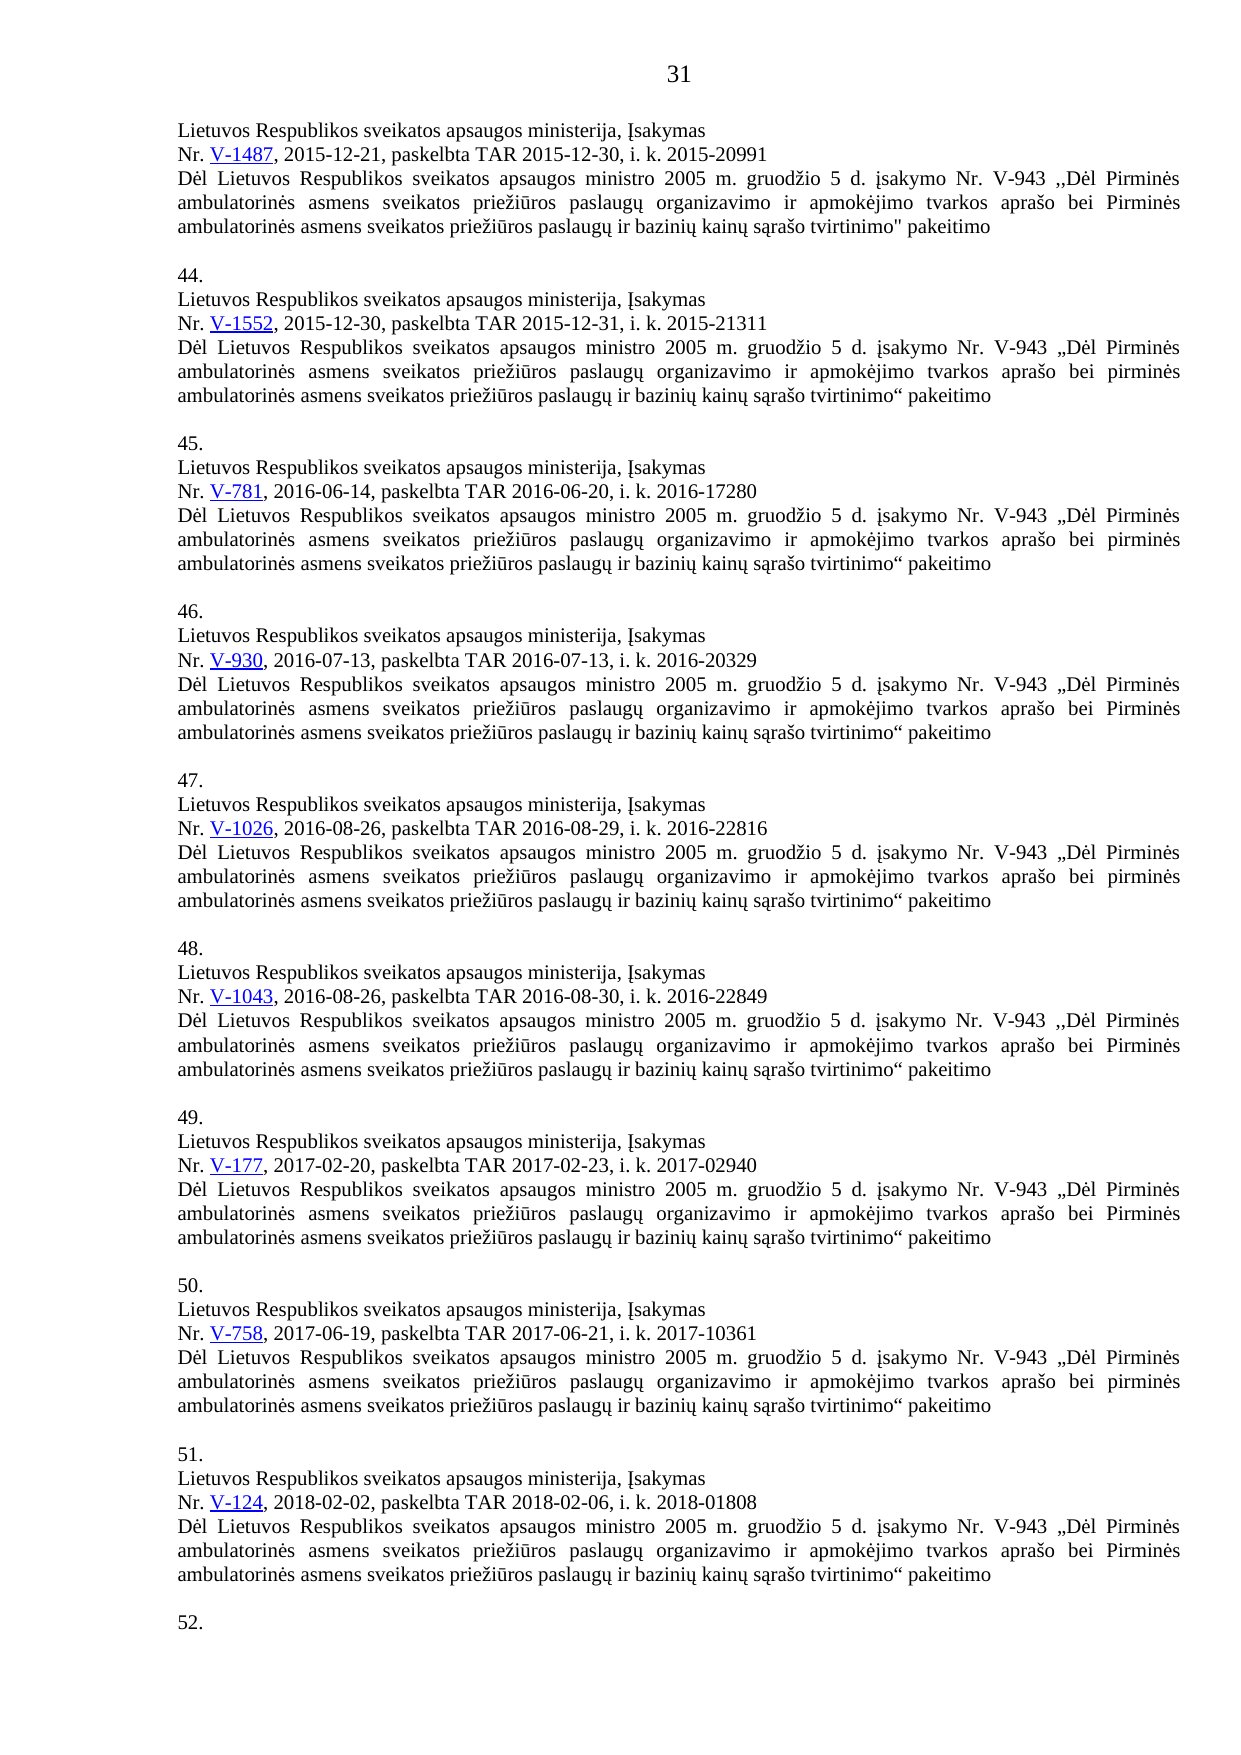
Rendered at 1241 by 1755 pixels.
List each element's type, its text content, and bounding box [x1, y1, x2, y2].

text 51. [177, 1442, 1181, 1466]
text Lietuvos Respublikos sveikatos apsaugos ministerija, Įsakymas [177, 455, 1181, 479]
text Dėl Lietuvos Respublikos sveikatos apsaugos ministro 2005 m. gruodžio 5 d. įsakymo Nr. V-943 „Dėl Pirminės ambulatorinės asmens sveikatos priežiūros paslaugų organizavimo ir apmokėjimo tvarkos aprašo bei pirminės ambulatorinės asmens sveikatos priežiūros paslaugų ir bazinių kainų sąrašo tvirtinimo“ pakeitimo [177, 1345, 1181, 1417]
text Dėl Lietuvos Respublikos sveikatos apsaugos ministro 2005 m. gruodžio 5 d. įsakymo Nr. V-943 „Dėl Pirminės ambulatorinės asmens sveikatos priežiūros paslaugų organizavimo ir apmokėjimo tvarkos aprašo bei Pirminės ambulatorinės asmens sveikatos priežiūros paslaugų ir bazinių kainų sąrašo tvirtinimo“ pakeitimo [177, 1514, 1181, 1586]
text 48. [177, 936, 1181, 960]
text Lietuvos Respublikos sveikatos apsaugos ministerija, Įsakymas [177, 118, 1181, 142]
text Dėl Lietuvos Respublikos sveikatos apsaugos ministro 2005 m. gruodžio 5 d. įsakymo Nr. V-943 ,,Dėl Pirminės ambulatorinės asmens sveikatos priežiūros paslaugų organizavimo ir apmokėjimo tvarkos aprašo bei Pirminės ambulatorinės asmens sveikatos priežiūros paslaugų ir bazinių kainų sąrašo tvirtinimo" pakeitimo [177, 166, 1181, 238]
text Nr. V-930, 2016-07-13, paskelbta TAR 2016-07-13, i. k. 2016-20329 [177, 647, 1181, 672]
text Dėl Lietuvos Respublikos sveikatos apsaugos ministro 2005 m. gruodžio 5 d. įsakymo Nr. V-943 „Dėl Pirminės ambulatorinės asmens sveikatos priežiūros paslaugų organizavimo ir apmokėjimo tvarkos aprašo bei pirminės ambulatorinės asmens sveikatos priežiūros paslaugų ir bazinių kainų sąrašo tvirtinimo“ pakeitimo [177, 840, 1181, 912]
text Dėl Lietuvos Respublikos sveikatos apsaugos ministro 2005 m. gruodžio 5 d. įsakymo Nr. V-943 ,,Dėl Pirminės ambulatorinės asmens sveikatos priežiūros paslaugų organizavimo ir apmokėjimo tvarkos aprašo bei Pirminės ambulatorinės asmens sveikatos priežiūros paslaugų ir bazinių kainų sąrašo tvirtinimo“ pakeitimo [177, 1008, 1181, 1081]
text 50. [177, 1273, 1181, 1297]
text 46. [177, 599, 1181, 623]
text Nr. V-177, 2017-02-20, paskelbta TAR 2017-02-23, i. k. 2017-02940 [177, 1153, 1181, 1177]
text Nr. V-781, 2016-06-14, paskelbta TAR 2016-06-20, i. k. 2016-17280 [177, 479, 1181, 503]
text Nr. V-124, 2018-02-02, paskelbta TAR 2018-02-06, i. k. 2018-01808 [177, 1490, 1181, 1514]
text Dėl Lietuvos Respublikos sveikatos apsaugos ministro 2005 m. gruodžio 5 d. įsakymo Nr. V-943 „Dėl Pirminės ambulatorinės asmens sveikatos priežiūros paslaugų organizavimo ir apmokėjimo tvarkos aprašo bei Pirminės ambulatorinės asmens sveikatos priežiūros paslaugų ir bazinių kainų sąrašo tvirtinimo“ pakeitimo [177, 672, 1181, 744]
text Nr. V-1487, 2015-12-21, paskelbta TAR 2015-12-30, i. k. 2015-20991 [177, 142, 1181, 166]
text 52. [177, 1610, 1181, 1634]
text Lietuvos Respublikos sveikatos apsaugos ministerija, Įsakymas [177, 287, 1181, 311]
text Lietuvos Respublikos sveikatos apsaugos ministerija, Įsakymas [177, 1466, 1181, 1490]
text Nr. V-1026, 2016-08-26, paskelbta TAR 2016-08-29, i. k. 2016-22816 [177, 816, 1181, 840]
text Dėl Lietuvos Respublikos sveikatos apsaugos ministro 2005 m. gruodžio 5 d. įsakymo Nr. V-943 „Dėl Pirminės ambulatorinės asmens sveikatos priežiūros paslaugų organizavimo ir apmokėjimo tvarkos aprašo bei Pirminės ambulatorinės asmens sveikatos priežiūros paslaugų ir bazinių kainų sąrašo tvirtinimo“ pakeitimo [177, 1177, 1181, 1249]
text 45. [177, 431, 1181, 455]
text 47. [177, 768, 1181, 792]
text Lietuvos Respublikos sveikatos apsaugos ministerija, Įsakymas [177, 623, 1181, 647]
text Nr. V-1043, 2016-08-26, paskelbta TAR 2016-08-30, i. k. 2016-22849 [177, 984, 1181, 1008]
text Nr. V-758, 2017-06-19, paskelbta TAR 2017-06-21, i. k. 2017-10361 [177, 1321, 1181, 1345]
text Lietuvos Respublikos sveikatos apsaugos ministerija, Įsakymas [177, 960, 1181, 984]
text Nr. V-1552, 2015-12-30, paskelbta TAR 2015-12-31, i. k. 2015-21311 [177, 311, 1181, 335]
text Dėl Lietuvos Respublikos sveikatos apsaugos ministro 2005 m. gruodžio 5 d. įsakymo Nr. V-943 „Dėl Pirminės ambulatorinės asmens sveikatos priežiūros paslaugų organizavimo ir apmokėjimo tvarkos aprašo bei pirminės ambulatorinės asmens sveikatos priežiūros paslaugų ir bazinių kainų sąrašo tvirtinimo“ pakeitimo [177, 503, 1181, 575]
text Lietuvos Respublikos sveikatos apsaugos ministerija, Įsakymas [177, 792, 1181, 816]
text 49. [177, 1105, 1181, 1129]
text Lietuvos Respublikos sveikatos apsaugos ministerija, Įsakymas [177, 1129, 1181, 1153]
text 44. [177, 262, 1181, 287]
text Dėl Lietuvos Respublikos sveikatos apsaugos ministro 2005 m. gruodžio 5 d. įsakymo Nr. V-943 „Dėl Pirminės ambulatorinės asmens sveikatos priežiūros paslaugų organizavimo ir apmokėjimo tvarkos aprašo bei pirminės ambulatorinės asmens sveikatos priežiūros paslaugų ir bazinių kainų sąrašo tvirtinimo“ pakeitimo [177, 335, 1181, 407]
text Lietuvos Respublikos sveikatos apsaugos ministerija, Įsakymas [177, 1297, 1181, 1321]
